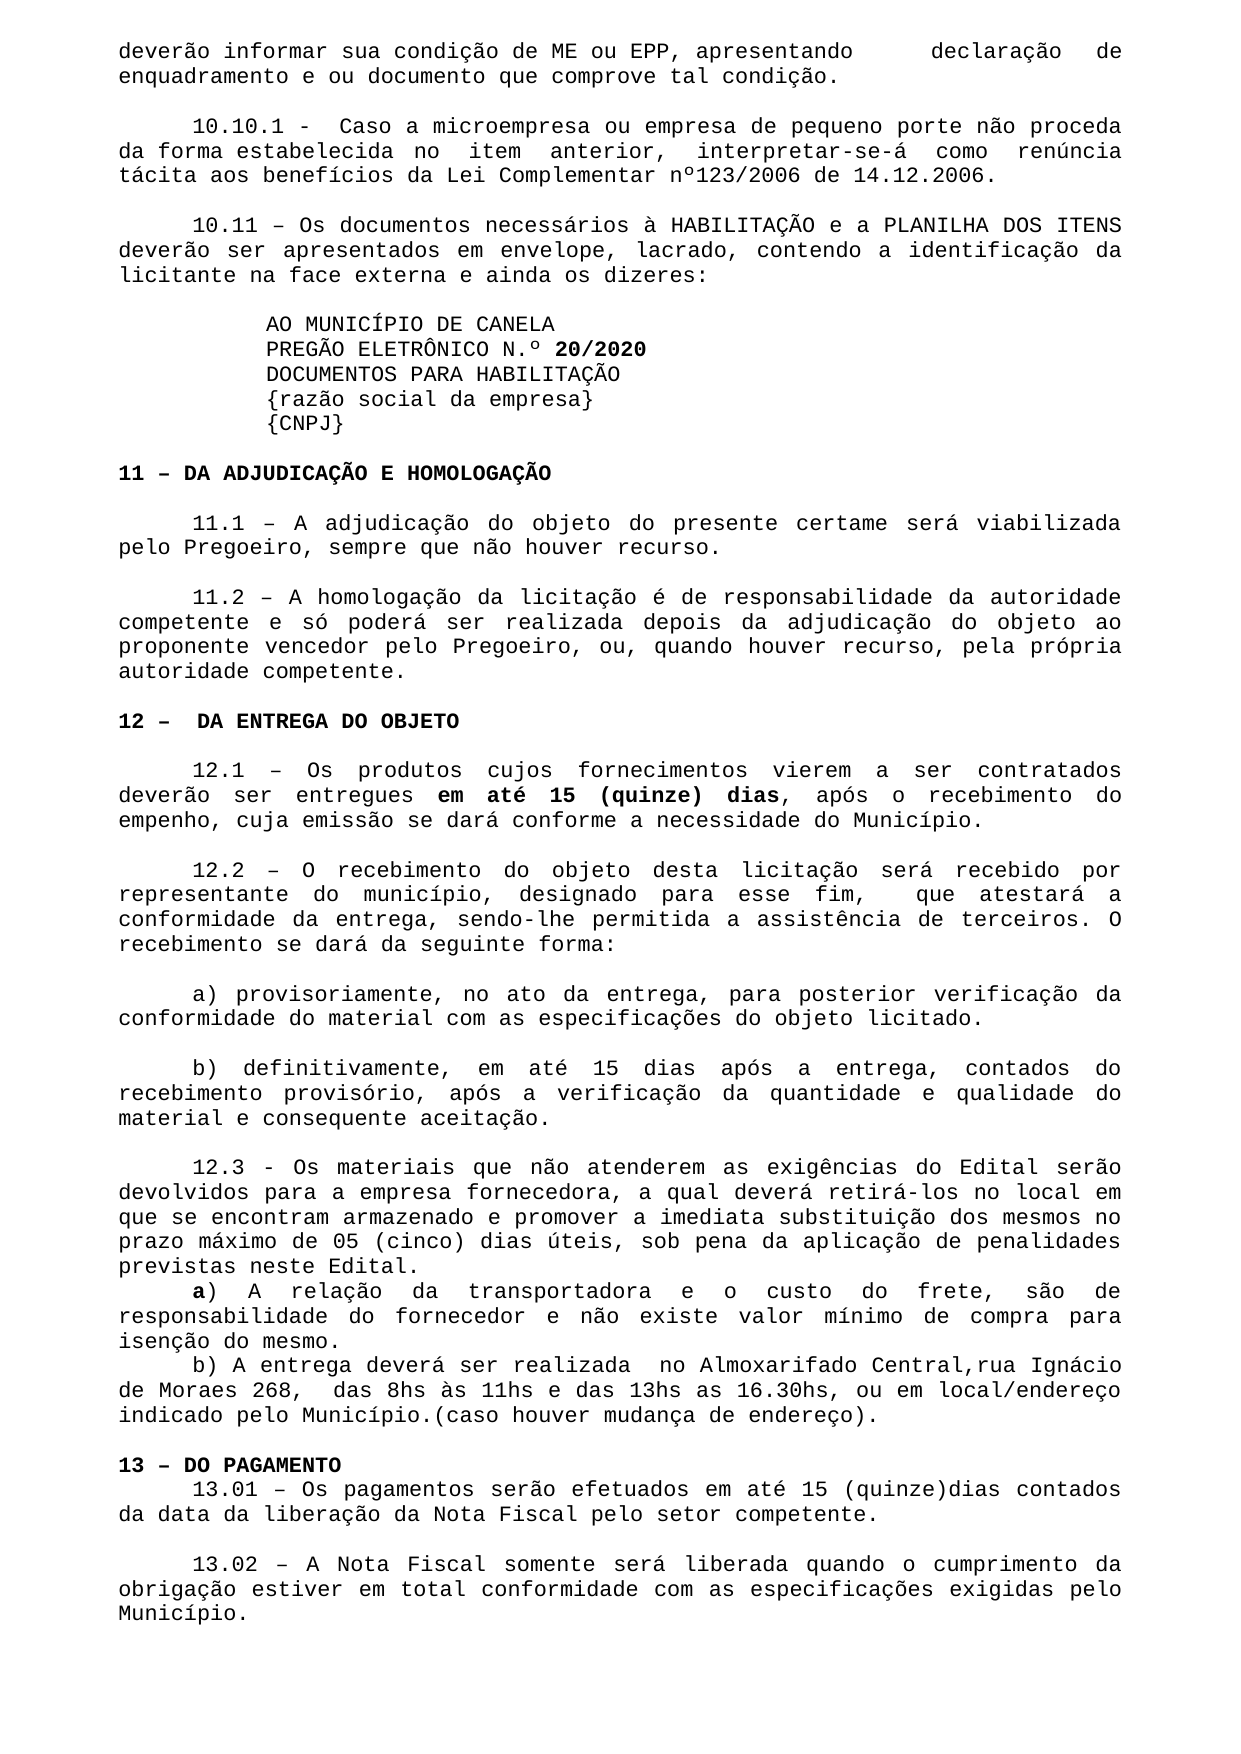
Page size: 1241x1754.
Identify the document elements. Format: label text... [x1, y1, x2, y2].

text a) A relação da transportadora e o custo do frete, são de responsabilidade do fornecedor e não existe valor mínimo de compra para isenção do mesmo. [118, 1280, 1122, 1354]
text 11.2 – A homologação da licitação é de responsabilidade da autoridade competente e só poderá ser realizada depois da adjudicação do objeto ao proponente vencedor pelo Pregoeiro, ou, quando houver recurso, pela própria autoridade competente. [118, 586, 1122, 685]
text DOCUMENTOS PARA HABILITAÇÃO [118, 363, 1122, 388]
text 11.1 – A adjudicação do objeto do presente certame será viabilizada pelo Pregoeiro, sempre que não houver recurso. [118, 512, 1122, 561]
text b) A entrega deverá ser realizada no Almoxarifado Central,rua Ignácio de Moraes 268, das 8hs às 11hs e das 13hs as 16.30hs, ou em local/endereço indicado pelo Município.(caso houver mudança de endereço). [118, 1354, 1122, 1429]
text 13.02 – A Nota Fiscal somente será liberada quando o cumprimento da obrigação estiver em total conformidade com as especificações exigidas pelo Município. [118, 1553, 1122, 1627]
text 13 – DO PAGAMENTO [118, 1454, 1122, 1478]
text AO MUNICÍPIO DE CANELA [118, 313, 1122, 338]
text a) provisoriamente, no ato da entrega, para posterior verificação da conformidade do material com as especificações do objeto licitado. [118, 983, 1122, 1032]
text 12.2 – O recebimento do objeto desta licitação será recebido por representante do município, designado para esse fim, que atestará a conformidade da entrega, sendo-lhe permitida a assistência de terceiros. O recebimento se dará da seguinte forma: [118, 859, 1122, 958]
text 12.1 – Os produtos cujos fornecimentos vierem a ser contratados deverão ser entregues em até 15 (quinze) dias, após o recebimento do empenho, cuja emissão se dará conforme a necessidade do Município. [118, 759, 1122, 834]
text 13.01 – Os pagamentos serão efetuados em até 15 (quinze)dias contados da data da liberação da Nota Fiscal pelo setor competente. [118, 1478, 1122, 1528]
text b) definitivamente, em até 15 dias após a entrega, contados do recebimento provisório, após a verificação da quantidade e qualidade do material e consequente aceitação. [118, 1057, 1122, 1131]
text 12.3 - Os materiais que não atenderem as exigências do Edital serão devolvidos para a empresa fornecedora, a qual deverá retirá-los no local em que se encontram armazenado e promover a imediata substituição dos mesmos no prazo máximo de 05 (cinco) dias úteis, sob pena da aplicação de penalidades previstas neste Edital. [118, 1156, 1122, 1280]
text 10.11 – Os documentos necessários à HABILITAÇÃO e a PLANILHA DOS ITENS deverão ser apresentados em envelope, lacrado, contendo a identificação da licitante na face externa e ainda os dizeres: [118, 214, 1122, 288]
text 12 – DA ENTREGA DO OBJETO [118, 710, 1122, 735]
text 11 – DA ADJUDICAÇÃO E HOMOLOGAÇÃO [118, 462, 1122, 487]
text {CNPJ} [118, 412, 1122, 437]
text PREGÃO ELETRÔNICO N.º 20/2020 [118, 338, 1122, 363]
text deverão informar sua condição de ME ou EPP, apresentando declaração de enquadramento e ou documento que comprove tal condição. [118, 41, 1122, 90]
text {razão social da empresa} [118, 388, 1122, 412]
text 10.10.1 - Caso a microempresa ou empresa de pequeno porte não proceda da forma estabelecida no item anterior, interpretar-se-á como renúncia tácita aos benefícios da Lei Complementar nº123/2006 de 14.12.2006. [118, 115, 1122, 189]
